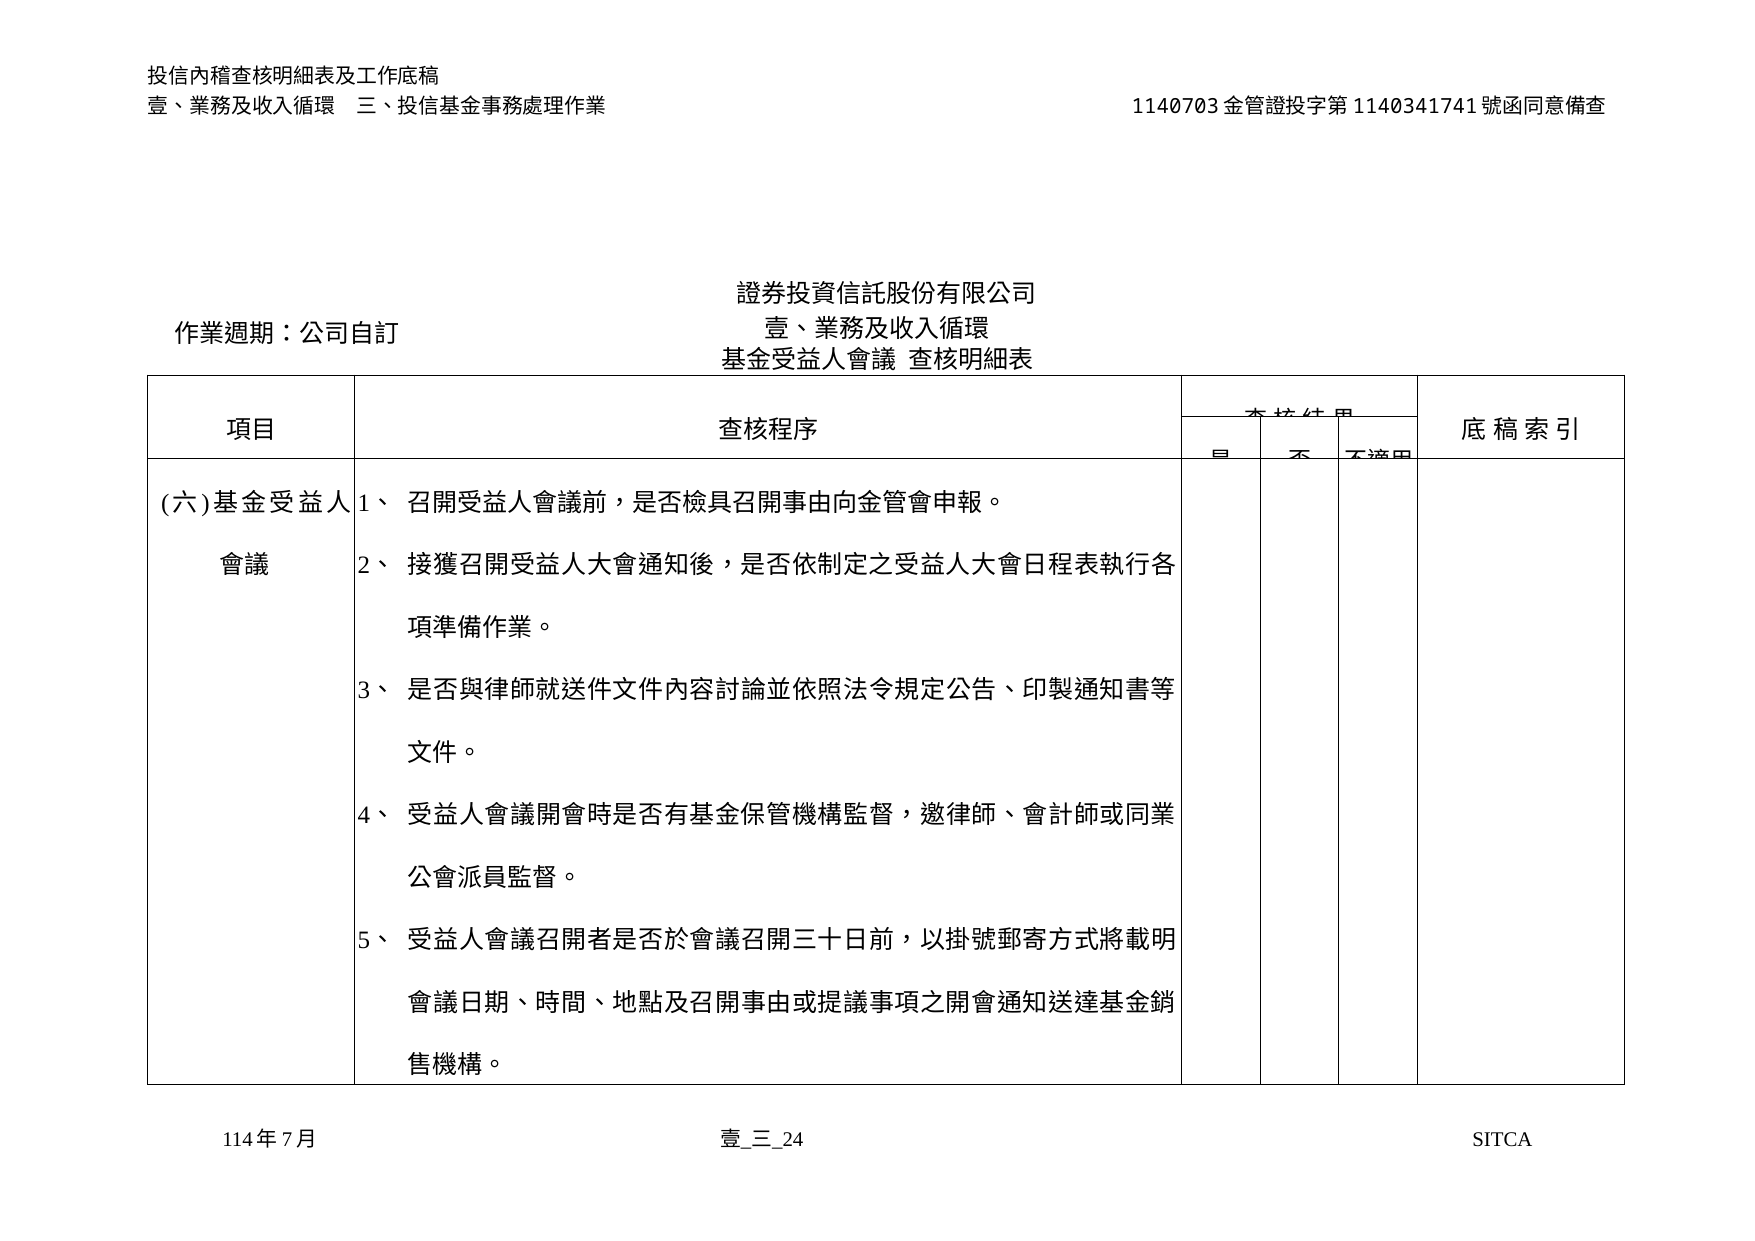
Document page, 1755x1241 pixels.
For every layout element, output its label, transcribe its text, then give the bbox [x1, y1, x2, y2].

text 壹、業務及收入循環 [177, 312, 519, 343]
table_cell 是 [1182, 417, 1260, 458]
text 壹、業務及收入循環 [148, 312, 169, 343]
table_cell 不適用 [1339, 417, 1417, 458]
text 壹、業務及收入循環 [527, 312, 1606, 343]
table_cell [1339, 459, 1417, 1084]
table_header 項目 [148, 376, 354, 458]
table_cell [1418, 459, 1624, 1084]
table_header 查核程序 [355, 376, 1181, 458]
table_header 底稿索引 [1418, 376, 1624, 458]
table_cell [1261, 459, 1338, 1084]
table_header 查核結果 [1182, 376, 1417, 416]
table_cell 否 [1261, 417, 1338, 458]
table_cell [1182, 459, 1260, 1084]
table_cell (六)基金受益人會議 [148, 459, 354, 1084]
text 基金受益人會議 查核明細表 [148, 343, 1606, 374]
table_cell 召開受益人會議前，是否檢具召開事由向金管會申報。 接獲召開受益人大會通知後，是否依制定之受益人大會日程表執行各項準備作業。 是否與律師就送件文件內容討論並依照法令規定公告、印製通知書等文件。 受益人會議開會時是否有基金保管機構監督，邀律師、會計師或同業公會派員監督。 受益人會議召開者是否於會議召開三十日前，以掛號郵寄方式將載明會議日期、時間、地點及召開事由或提議事項之開會通知送達基金銷售機構。 受益人會議召開者是否於會議召開二十日前，以掛號郵寄方式將載明會議日期、時間、地點及召開事由或提議事項之開會通知送達於金管會、經理公司、所有受益人及基金保管機構或信託監察人，並抄送同業公會。 是否通知基金銷售機構於轉知通知單內載明其所屬投資人未回復意見之受益權單位數仍將併入計算出席受益權單位數。 受益人會議之議事錄是否經主席蓋章簽名，並於會議召開者於會後三十日內送達金管會、證券投資信託事業、受益人及基金保管機構或信託監察人，並抄送同業公會。 議事錄是否記載會議之年、月、日、場所、主席姓名及決議方法，並應記載議事經過之要領及其結果，在證券投資信託基金存續期間，永久保存。 [355, 459, 1181, 1084]
text 證券投資信託股份有限公司 [148, 249, 1624, 312]
